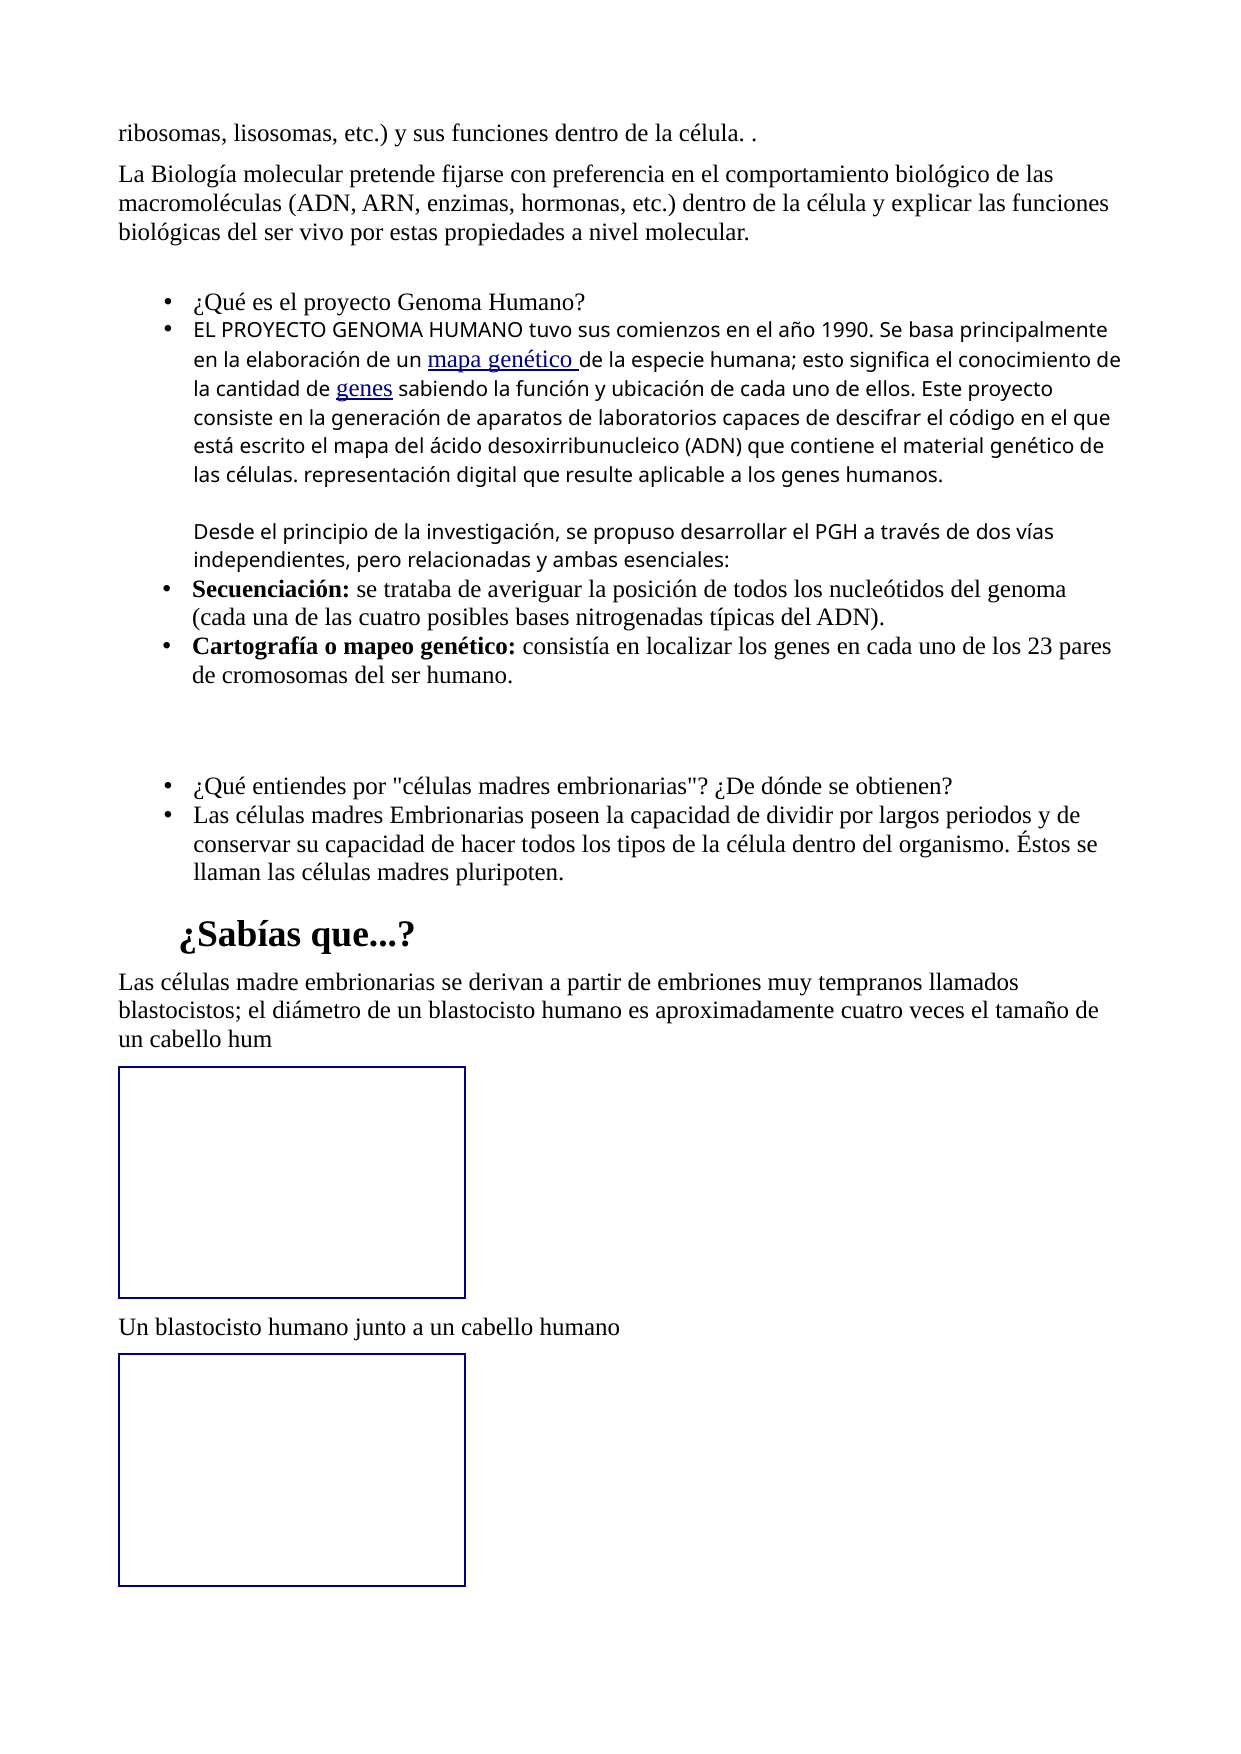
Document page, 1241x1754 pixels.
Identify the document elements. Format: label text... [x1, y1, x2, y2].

text ribosomas, lisosomas, etc.) y sus funciones dentro de la célula. . [118, 118, 1122, 147]
list ¿Qué es el proyecto Genoma Humano? [164, 287, 1122, 316]
text Las células madre embrionarias se derivan a partir de embriones muy tempranos llamados blastocistos; el diámetro de un blastocisto humano es aproximadamente cuatro veces el tamaño de un cabello hum [118, 967, 1122, 1053]
list EL PROYECTO GENOMA HUMANO tuvo sus comienzos en el año 1990. Se basa principalmente en la elaboración de un mapa genético de la especie humana; esto significa el conocimiento de la cantidad de genes sabiendo la función y ubicación de cada uno de ellos. Este proyecto consiste en la generación de aparatos de laboratorios capaces de descifrar el código en el que está escrito el mapa del ácido desoxirribunucleico (ADN) que contiene el material genético de las células. representación digital que resulte aplicable a los genes humanos. [164, 316, 1122, 488]
list Desde el principio de la investigación, se propuso desarrollar el PGH a través de dos vías independientes, pero relacionadas y ambas esenciales: [164, 517, 1122, 574]
list ¿Qué entiendes por "células madres embrionarias"? ¿De dónde se obtienen? [164, 771, 1122, 800]
text Un blastocisto humano junto a un cabello humano [118, 1312, 1122, 1341]
list Secuenciación: se trataba de averiguar la posición de todos los nucleótidos del genoma (cada una de las cuatro posibles bases nitrogenadas típicas del ADN). [162, 574, 1122, 631]
list Las células madres Embrionarias poseen la capacidad de dividir por largos periodos y de conservar su capacidad de hacer todos los tipos de la célula dentro del organismo. Éstos se llaman las células madres pluripoten. [164, 800, 1122, 886]
list Cartografía o mapeo genético: consistía en localizar los genes en cada uno de los 23 pares de cromosomas del ser humano. [162, 631, 1122, 689]
subtitle ¿Sabías que...? [118, 911, 1122, 954]
text La Biología molecular pretende fijarse con preferencia en el comportamiento biológico de las macromoléculas (ADN, ARN, enzimas, hormonas, etc.) dentro de la célula y explicar las funciones biológicas del ser vivo por estas propiedades a nivel molecular. [118, 159, 1122, 246]
